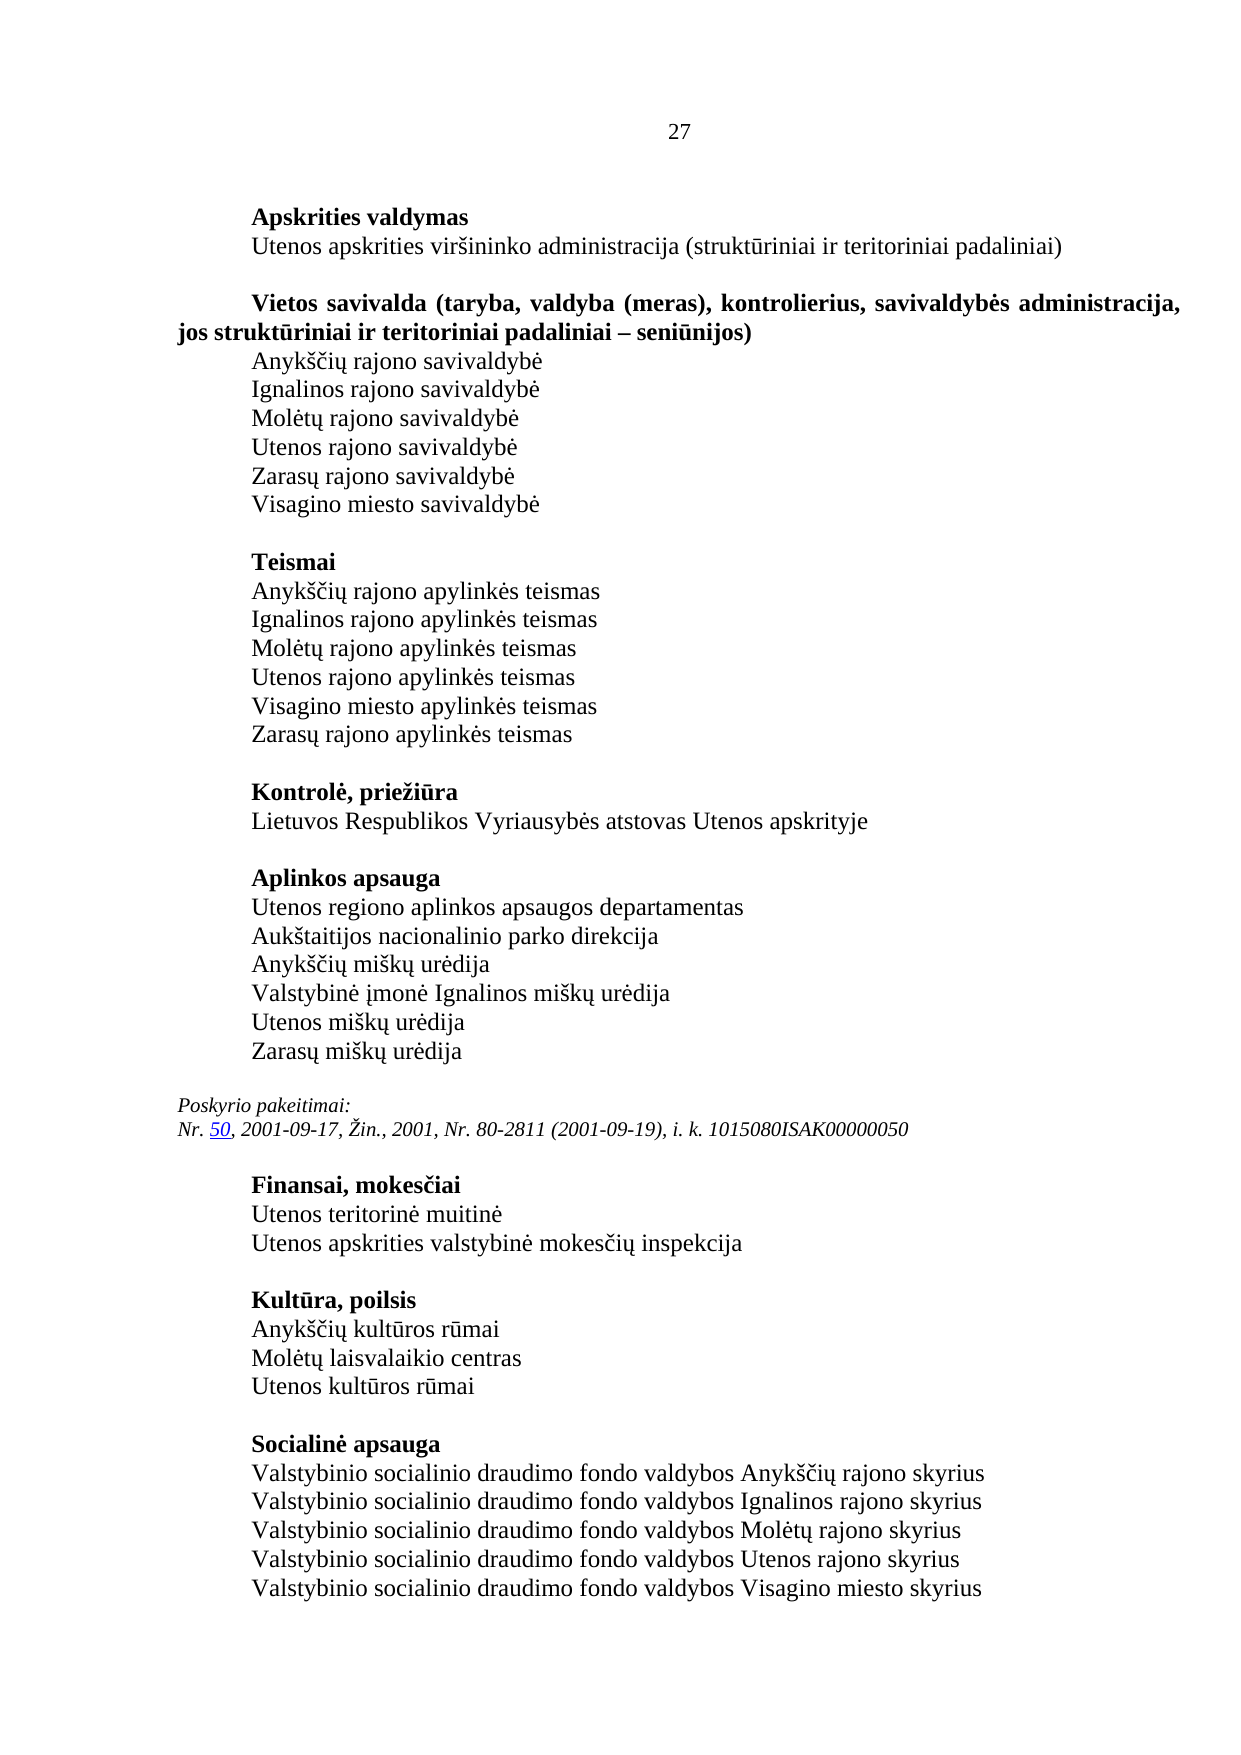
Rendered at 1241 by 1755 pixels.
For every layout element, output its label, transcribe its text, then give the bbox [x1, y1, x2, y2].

text Valstybinio socialinio draudimo fondo valdybos Anykščių rajono skyrius [177, 1458, 1181, 1486]
text Valstybinio socialinio draudimo fondo valdybos Visagino miesto skyrius [177, 1573, 1181, 1601]
text Kontrolė, priežiūra [177, 777, 1181, 806]
text Poskyrio pakeitimai: [177, 1093, 1181, 1117]
text Ignalinos rajono savivaldybė [177, 374, 1181, 403]
text Aplinkos apsauga [177, 863, 1181, 892]
text Zarasų rajono apylinkės teismas [177, 719, 1181, 748]
text Socialinė apsauga [177, 1429, 1181, 1458]
text Zarasų miškų urėdija [177, 1036, 1181, 1064]
text Kultūra, poilsis [177, 1285, 1181, 1314]
text Teismai [177, 547, 1181, 576]
text Utenos rajono savivaldybė [177, 432, 1181, 461]
text Utenos apskrities viršininko administracija (struktūriniai ir teritoriniai padaliniai) [177, 231, 1181, 259]
text Vietos savivalda (taryba, valdyba (meras), kontrolierius, savivaldybės administracija, jos struktūriniai ir teritoriniai padaliniai – seniūnijos) [177, 288, 1181, 346]
text Lietuvos Respublikos Vyriausybės atstovas Utenos apskrityje [177, 806, 1181, 834]
text Finansai, mokesčiai [177, 1170, 1181, 1199]
text Aukštaitijos nacionalinio parko direkcija [177, 921, 1181, 949]
text Zarasų rajono savivaldybė [177, 461, 1181, 489]
text Valstybinio socialinio draudimo fondo valdybos Ignalinos rajono skyrius [177, 1486, 1181, 1515]
text Utenos teritorinė muitinė [177, 1199, 1181, 1228]
text Valstybinė įmonė Ignalinos miškų urėdija [177, 978, 1181, 1007]
text Anykščių rajono apylinkės teismas [177, 576, 1181, 604]
text Molėtų laisvalaikio centras [177, 1343, 1181, 1371]
text Visagino miesto apylinkės teismas [177, 691, 1181, 719]
text Valstybinio socialinio draudimo fondo valdybos Molėtų rajono skyrius [177, 1515, 1181, 1544]
text Utenos kultūros rūmai [177, 1371, 1181, 1400]
text Utenos regiono aplinkos apsaugos departamentas [177, 892, 1181, 921]
text Utenos apskrities valstybinė mokesčių inspekcija [177, 1228, 1181, 1256]
text Nr. 50, 2001-09-17, Žin., 2001, Nr. 80-2811 (2001-09-19), i. k. 1015080ISAK00000050 [177, 1117, 1181, 1141]
text Molėtų rajono apylinkės teismas [177, 633, 1181, 662]
text Valstybinio socialinio draudimo fondo valdybos Utenos rajono skyrius [177, 1544, 1181, 1573]
text Utenos rajono apylinkės teismas [177, 662, 1181, 691]
text Anykščių rajono savivaldybė [177, 346, 1181, 374]
text Visagino miesto savivaldybė [177, 489, 1181, 518]
text Anykščių kultūros rūmai [177, 1314, 1181, 1343]
text Utenos miškų urėdija [177, 1007, 1181, 1036]
text Molėtų rajono savivaldybė [177, 403, 1181, 432]
text Apskrities valdymas [177, 202, 1181, 231]
text Anykščių miškų urėdija [177, 949, 1181, 978]
text Ignalinos rajono apylinkės teismas [177, 604, 1181, 633]
